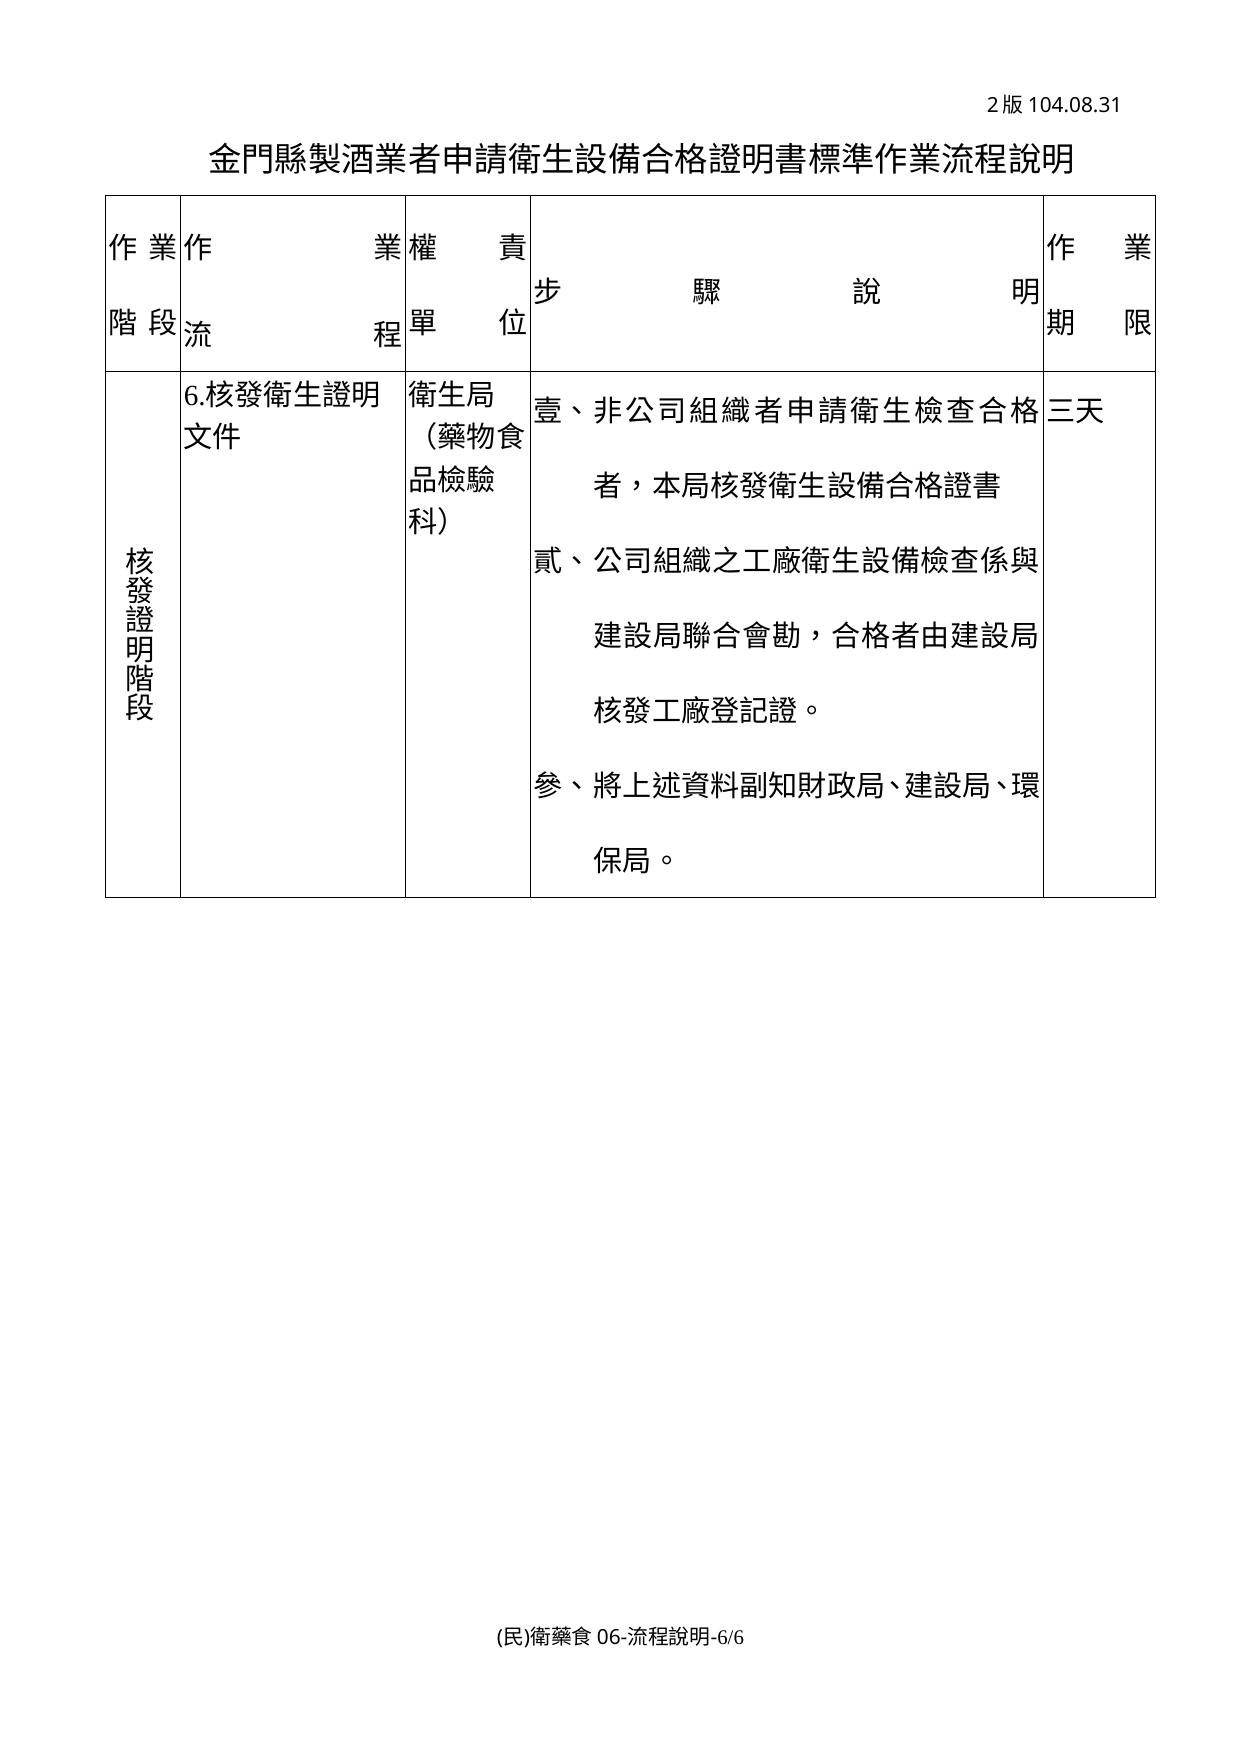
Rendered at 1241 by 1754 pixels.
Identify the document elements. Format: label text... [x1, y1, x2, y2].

table_cell 核發證明階段 [106, 372, 180, 897]
table_header 金門縣製酒業者申請衛生設備合格證明書標準作業流程說明 [68, 120, 1206, 194]
table_cell [1156, 371, 1206, 897]
table_cell 衛生局 （藥物食品檢驗科） [406, 372, 530, 897]
table_cell [1156, 195, 1206, 371]
table_cell 作業 階段 [106, 196, 180, 371]
table_cell 權責 單位 [406, 196, 530, 371]
table_cell [68, 195, 105, 371]
table_cell 非公司組織者申請衛生檢查合格者，本局核發衛生設備合格證書 公司組織之工廠衛生設備檢查係與建設局聯合會勘，合格者由建設局核發工廠登記證。 將上述資料副知財政局、建設局、環保局。 [531, 372, 1043, 897]
table_cell 步驟說明 [531, 196, 1043, 371]
table_cell 作業 流程 [181, 196, 405, 371]
table_cell [68, 371, 105, 897]
table_cell 作業 期限 [1044, 196, 1155, 371]
table_cell 三天 [1044, 372, 1155, 897]
table_cell 6.核發衛生證明文件 [181, 372, 405, 897]
